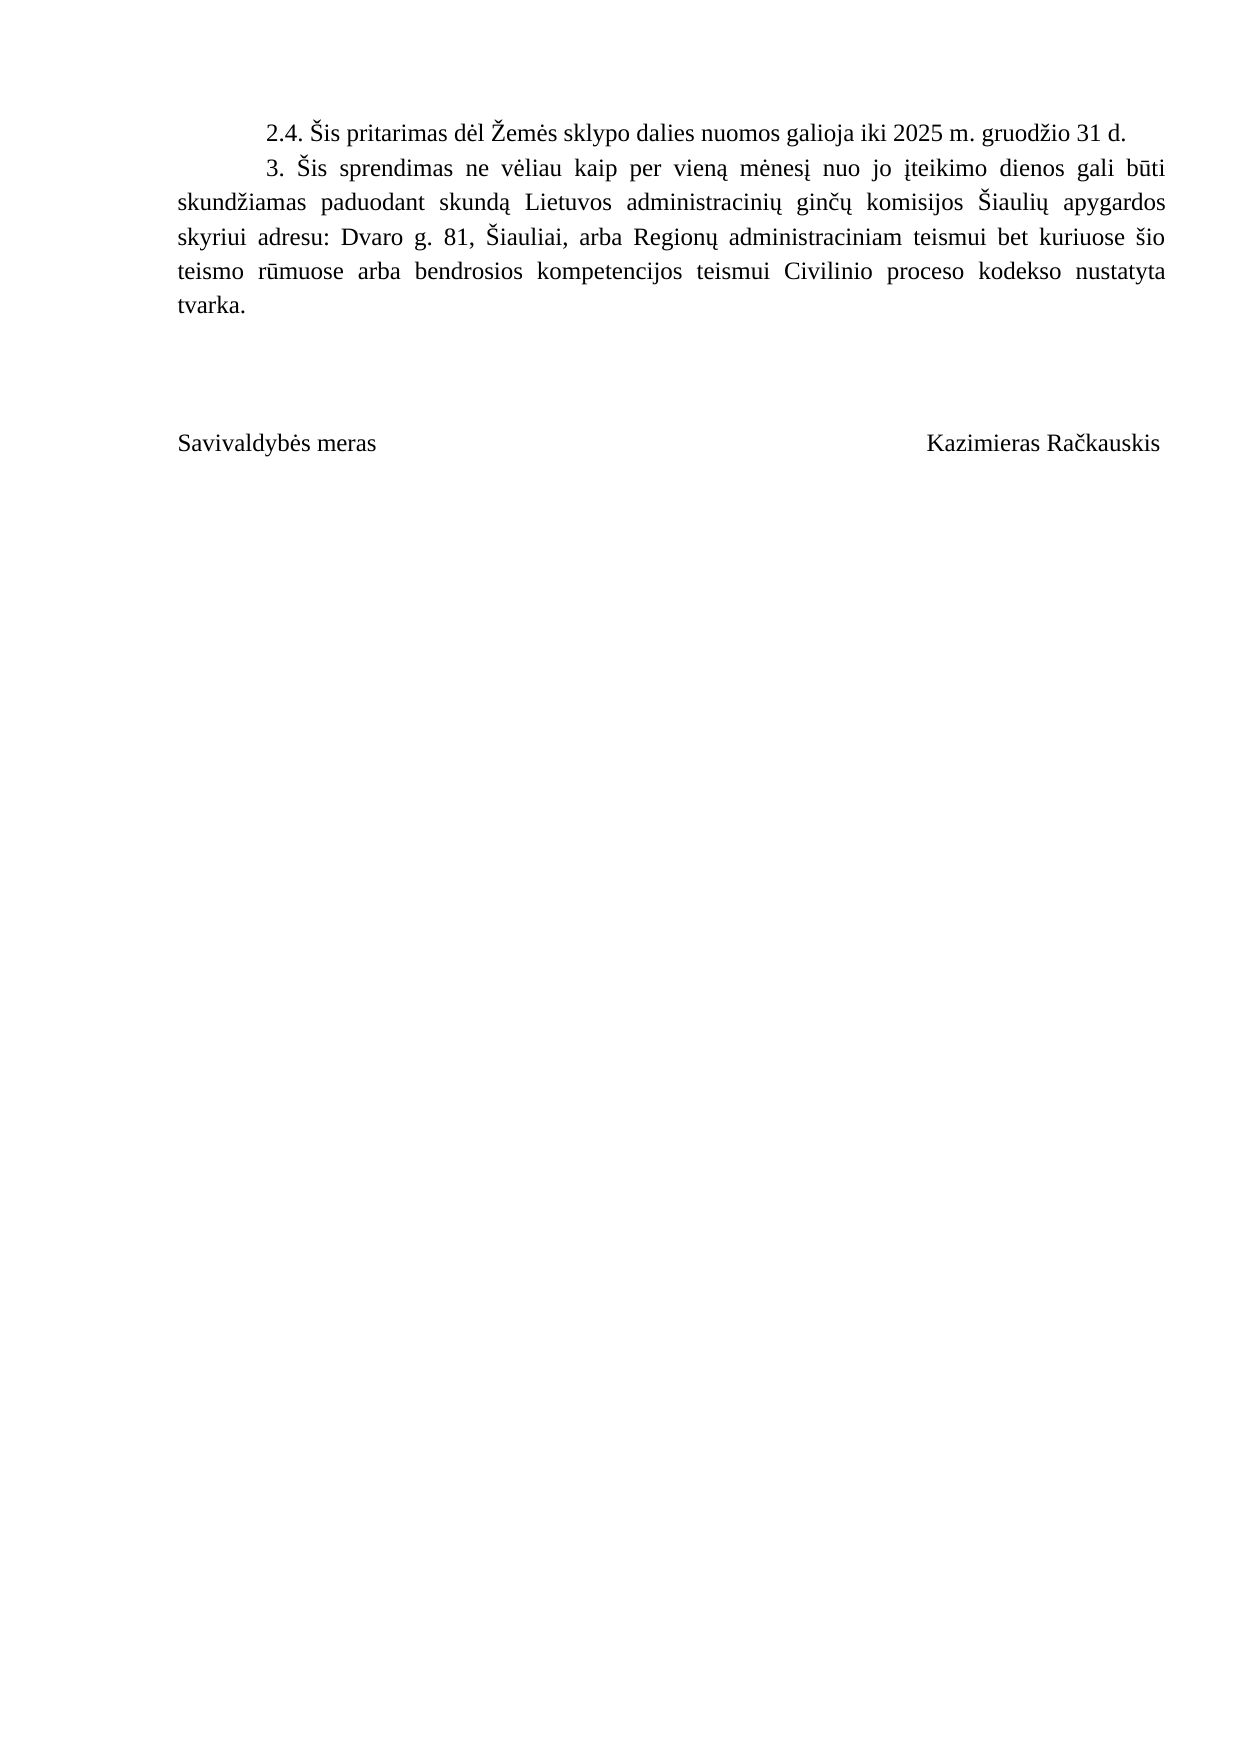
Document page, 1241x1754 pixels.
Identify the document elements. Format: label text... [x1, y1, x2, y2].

text Savivaldybės meras Kazimieras Račkauskis [177, 428, 1167, 457]
text 2.4. Šis pritarimas dėl Žemės sklypo dalies nuomos galioja iki 2025 m. gruodžio 31 d. [177, 118, 1167, 147]
text 3. Šis sprendimas ne vėliau kaip per vieną mėnesį nuo jo įteikimo dienos gali būti skundžiamas paduodant skundą Lietuvos administracinių ginčų komisijos Šiaulių apygardos skyriui adresu: Dvaro g. 81, Šiauliai, arba Regionų administraciniam teismui bet kuriuose šio teismo rūmuose arba bendrosios kompetencijos teismui Civilinio proceso kodekso nustatyta tvarka. [177, 153, 1167, 319]
